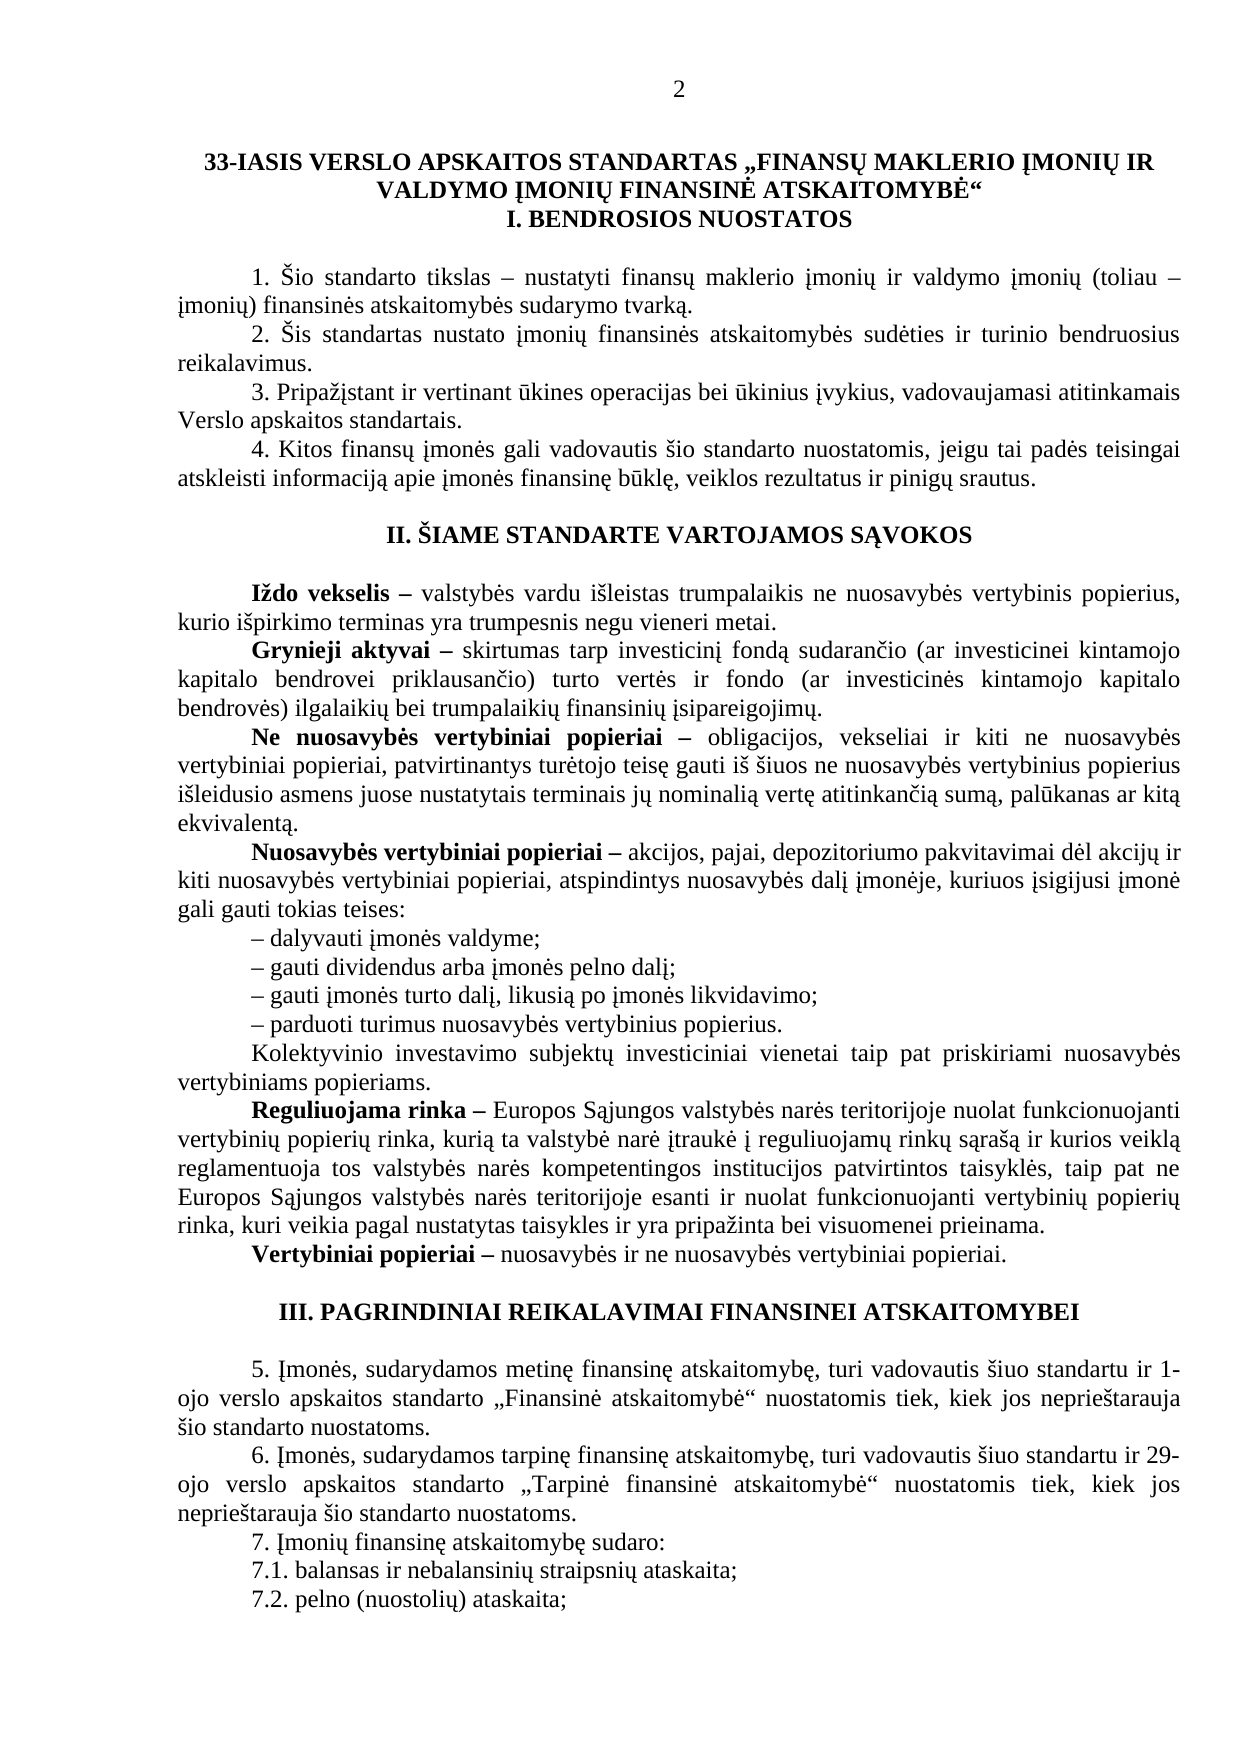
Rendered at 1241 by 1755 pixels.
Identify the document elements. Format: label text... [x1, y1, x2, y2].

text – gauti įmonės turto dalį, likusią po įmonės likvidavimo; [177, 981, 1181, 1009]
text 33-IASIS VERSLO APSKAITOS STANDARTAS „FINANSŲ MAKLERIO ĮMONIŲ IR VALDYMO ĮMONIŲ FINANSINĖ ATSKAITOMYBĖ“ [177, 147, 1181, 204]
text II. ŠIAME STANDARTE VARTOJAMOS SĄVOKOS [177, 521, 1181, 549]
text Grynieji aktyvai – skirtumas tarp investicinį fondą sudarančio (ar investicinei kintamojo kapitalo bendrovei priklausančio) turto vertės ir fondo (ar investicinės kintamojo kapitalo bendrovės) ilgalaikių bei trumpalaikių finansinių įsipareigojimų. [177, 636, 1181, 722]
text III. PAGRINDINIAI REIKALAVIMAI FINANSINEI ATSKAITOMYBEI [177, 1297, 1181, 1326]
text – dalyvauti įmonės valdyme; [177, 923, 1181, 952]
text 5. Įmonės, sudarydamos metinę finansinę atskaitomybę, turi vadovautis šiuo standartu ir 1-ojo verslo apskaitos standarto „Finansinė atskaitomybė“ nuostatomis tiek, kiek jos neprieštarauja šio standarto nuostatoms. [177, 1354, 1181, 1441]
text Kolektyvinio investavimo subjektų investiciniai vienetai taip pat priskiriami nuosavybės vertybiniams popieriams. [177, 1038, 1181, 1096]
text Reguliuojama rinka – Europos Sąjungos valstybės narės teritorijoje nuolat funkcionuojanti vertybinių popierių rinka, kurią ta valstybė narė įtraukė į reguliuojamų rinkų sąrašą ir kurios veiklą reglamentuoja tos valstybės narės kompetentingos institucijos patvirtintos taisyklės, taip pat ne Europos Sąjungos valstybės narės teritorijoje esanti ir nuolat funkcionuojanti vertybinių popierių rinka, kuri veikia pagal nustatytas taisykles ir yra pripažinta bei visuomenei prieinama. [177, 1096, 1181, 1239]
text I. BENDROSIOS NUOSTATOS [177, 204, 1181, 233]
text 6. Įmonės, sudarydamos tarpinę finansinę atskaitomybę, turi vadovautis šiuo standartu ir 29-ojo verslo apskaitos standarto „Tarpinė finansinė atskaitomybė“ nuostatomis tiek, kiek jos neprieštarauja šio standarto nuostatoms. [177, 1441, 1181, 1527]
text 7.2. pelno (nuostolių) ataskaita; [177, 1584, 1181, 1613]
text 2. Šis standartas nustato įmonių finansinės atskaitomybės sudėties ir turinio bendruosius reikalavimus. [177, 319, 1181, 377]
text 4. Kitos finansų įmonės gali vadovautis šio standarto nuostatomis, jeigu tai padės teisingai atskleisti informaciją apie įmonės finansinę būklę, veiklos rezultatus ir pinigų srautus. [177, 434, 1181, 492]
text Vertybiniai popieriai – nuosavybės ir ne nuosavybės vertybiniai popieriai. [177, 1239, 1181, 1268]
text 1. Šio standarto tikslas – nustatyti finansų maklerio įmonių ir valdymo įmonių (toliau – įmonių) finansinės atskaitomybės sudarymo tvarką. [177, 262, 1181, 319]
text 3. Pripažįstant ir vertinant ūkines operacijas bei ūkinius įvykius, vadovaujamasi atitinkamais Verslo apskaitos standartais. [177, 377, 1181, 434]
text Iždo vekselis – valstybės vardu išleistas trumpalaikis ne nuosavybės vertybinis popierius, kurio išpirkimo terminas yra trumpesnis negu vieneri metai. [177, 578, 1181, 636]
text – gauti dividendus arba įmonės pelno dalį; [177, 952, 1181, 981]
text Ne nuosavybės vertybiniai popieriai – obligacijos, vekseliai ir kiti ne nuosavybės vertybiniai popieriai, patvirtinantys turėtojo teisę gauti iš šiuos ne nuosavybės vertybinius popierius išleidusio asmens juose nustatytais terminais jų nominalią vertę atitinkančią sumą, palūkanas ar kitą ekvivalentą. [177, 722, 1181, 837]
text 7. Įmonių finansinę atskaitomybę sudaro: [177, 1527, 1181, 1556]
text Nuosavybės vertybiniai popieriai – akcijos, pajai, depozitoriumo pakvitavimai dėl akcijų ir kiti nuosavybės vertybiniai popieriai, atspindintys nuosavybės dalį įmonėje, kuriuos įsigijusi įmonė gali gauti tokias teises: [177, 837, 1181, 923]
text – parduoti turimus nuosavybės vertybinius popierius. [177, 1009, 1181, 1038]
text 7.1. balansas ir nebalansinių straipsnių ataskaita; [177, 1556, 1181, 1584]
